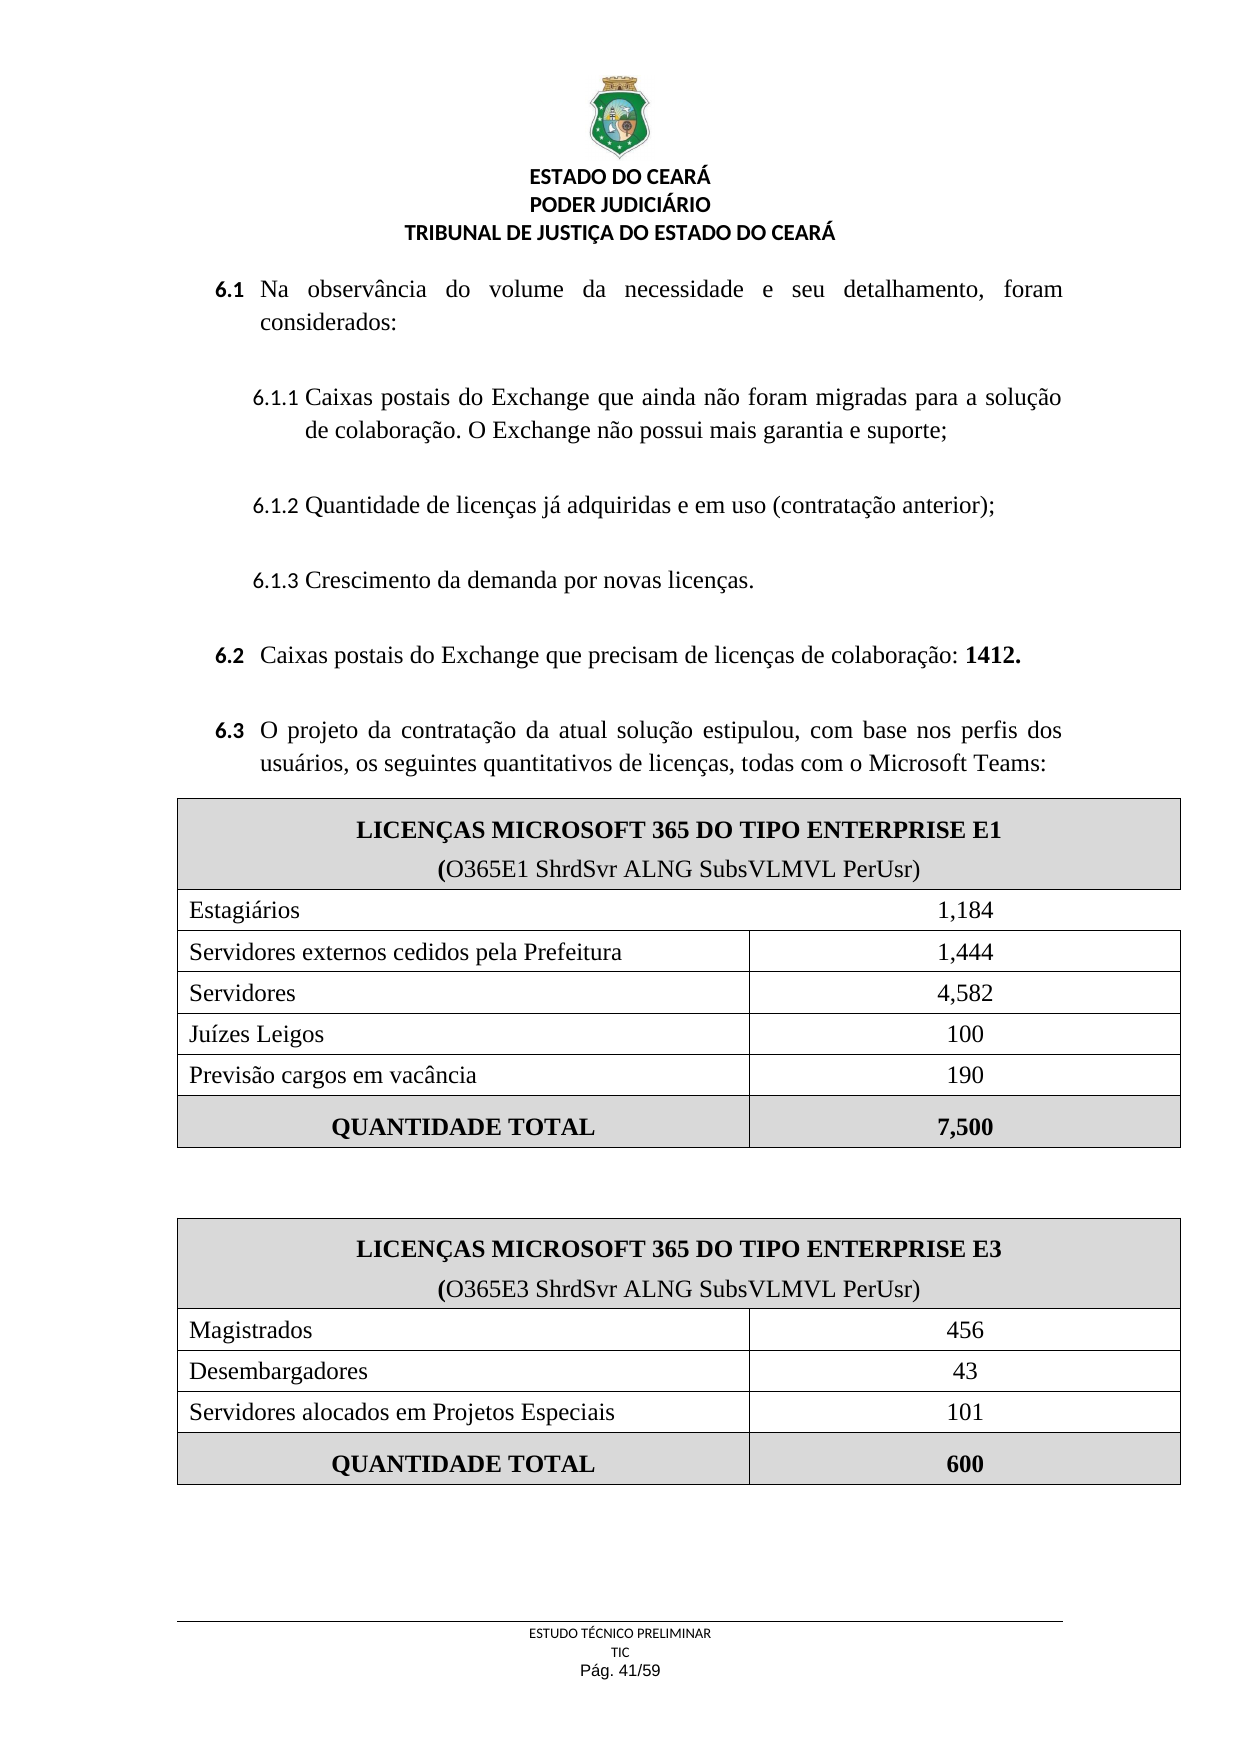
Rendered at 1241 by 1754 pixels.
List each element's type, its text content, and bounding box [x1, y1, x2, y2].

table_header LICENÇAS MICROSOFT 365 DO TIPO ENTERPRISE E1 (O365E1 ShrdSvr ALNG SubsVLMVL PerUsr) [178, 799, 1180, 889]
table_cell 1.444 [750, 931, 1180, 971]
list Na observância do volume da necessidade e seu detalhamento, foram considerados: [215, 274, 1063, 336]
list O projeto da contratação da atual solução estipulou, com base nos perfis dos usuários, os seguintes quantitativos de licenças, todas com o Microsoft Teams: [215, 715, 1063, 777]
table_cell 7.500 [750, 1096, 1180, 1147]
table_cell Desembargadores [178, 1351, 749, 1391]
table_cell 100 [750, 1014, 1180, 1054]
picture [585, 75, 655, 161]
table_cell QUANTIDADE TOTAL [178, 1433, 749, 1484]
table_cell 600 [750, 1433, 1180, 1484]
list Caixas postais do Exchange que ainda não foram migradas para a solução de colaboração. O Exchange não possui mais garantia e suporte; [252, 382, 1063, 444]
table_cell 1.184 [749, 890, 1181, 930]
table_cell 190 [750, 1055, 1180, 1095]
table_header LICENÇAS MICROSOFT 365 DO TIPO ENTERPRISE E3 (O365E3 ShrdSvr ALNG SubsVLMVL PerUsr) [178, 1219, 1180, 1308]
table_cell Juízes Leigos [178, 1014, 749, 1054]
list Quantidade de licenças já adquiridas e em uso (contratação anterior); [252, 490, 1063, 519]
table_cell 4.582 [750, 972, 1180, 1012]
list Caixas postais do Exchange que precisam de licenças de colaboração: 1412. [215, 640, 1063, 669]
table_cell 43 [750, 1351, 1180, 1391]
table_cell QUANTIDADE TOTAL [178, 1096, 749, 1147]
table_cell 101 [750, 1392, 1180, 1432]
table_cell Previsão cargos em vacância [178, 1055, 749, 1095]
table_cell Magistrados [178, 1309, 749, 1349]
table_cell Estagiários [178, 890, 749, 930]
table_cell Servidores [178, 972, 749, 1012]
table_cell 456 [750, 1309, 1180, 1349]
table_cell Servidores alocados em Projetos Especiais [178, 1392, 749, 1432]
table_cell Servidores externos cedidos pela Prefeitura [178, 931, 749, 971]
list Crescimento da demanda por novas licenças. [252, 565, 1063, 594]
